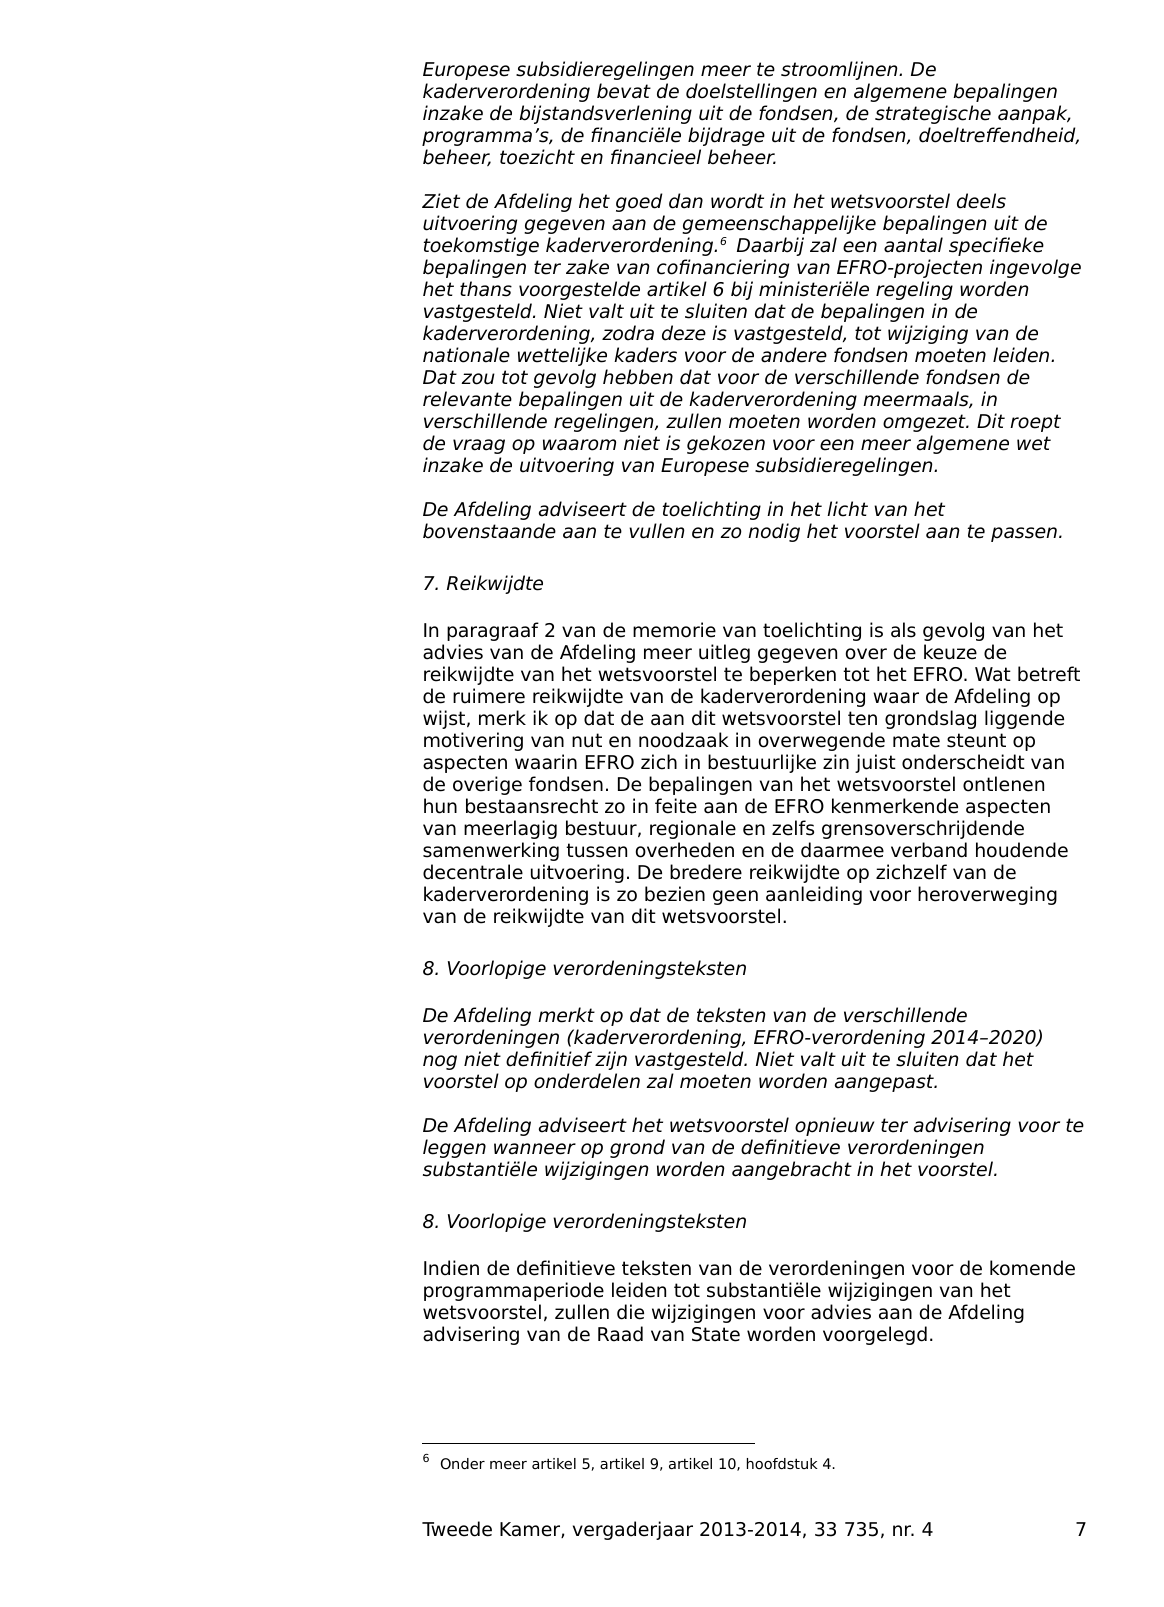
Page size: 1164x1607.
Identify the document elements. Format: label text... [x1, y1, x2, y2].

subtitle 8. Voorlopige verordeningsteksten [422, 1211, 1087, 1233]
subtitle 7. Reikwijdte [422, 573, 1087, 595]
text De Afdeling adviseert de toelichting in het licht van het bovenstaande aan te vullen en zo nodig het voorstel aan te passen. [422, 499, 1087, 543]
text De Afdeling merkt op dat de teksten van de verschillende verordeningen (kaderverordening, EFRO-verordening 2014–2020) nog niet definitief zijn vastgesteld. Niet valt uit te sluiten dat het voorstel op onderdelen zal moeten worden aangepast. [422, 1005, 1087, 1093]
text Europese subsidieregelingen meer te stroomlijnen. De kaderverordening bevat de doelstellingen en algemene bepalingen inzake de bijstandsverlening uit de fondsen, de strategische aanpak, programma’s, de financiële bijdrage uit de fondsen, doeltreffendheid, beheer, toezicht en financieel beheer. [422, 59, 1087, 169]
text In paragraaf 2 van de memorie van toelichting is als gevolg van het advies van de Afdeling meer uitleg gegeven over de keuze de reikwijdte van het wetsvoorstel te beperken tot het EFRO. Wat betreft de ruimere reikwijdte van de kaderverordening waar de Afdeling op wijst, merk ik op dat de aan dit wetsvoorstel ten grondslag liggende motivering van nut en noodzaak in overwegende mate steunt op aspecten waarin EFRO zich in bestuurlijke zin juist onderscheidt van de overige fondsen. De bepalingen van het wetsvoorstel ontlenen hun bestaansrecht zo in feite aan de EFRO kenmerkende aspecten van meerlagig bestuur, regionale en zelfs grensoverschrijdende samenwerking tussen overheden en de daarmee verband houdende decentrale uitvoering. De bredere reikwijdte op zichzelf van de kaderverordening is zo bezien geen aanleiding voor heroverweging van de reikwijdte van dit wetsvoorstel. [422, 620, 1087, 928]
text Ziet de Afdeling het goed dan wordt in het wetsvoorstel deels uitvoering gegeven aan de gemeenschappelijke bepalingen uit de toekomstige kaderverordening. Daarbij zal een aantal specifieke bepalingen ter zake van cofinanciering van EFRO-projecten ingevolge het thans voorgestelde artikel 6 bij ministeriële regeling worden vastgesteld. Niet valt uit te sluiten dat de bepalingen in de kaderverordening, zodra deze is vastgesteld, tot wijziging van de nationale wettelijke kaders voor de andere fondsen moeten leiden. Dat zou tot gevolg hebben dat voor de verschillende fondsen de relevante bepalingen uit de kaderverordening meermaals, in verschillende regelingen, zullen moeten worden omgezet. Dit roept de vraag op waarom niet is gekozen voor een meer algemene wet inzake de uitvoering van Europese subsidieregelingen. [422, 191, 1087, 477]
text Onder meer artikel 5, artikel 9, artikel 10, hoofdstuk 4. [422, 1452, 1087, 1474]
text De Afdeling adviseert het wetsvoorstel opnieuw ter advisering voor te leggen wanneer op grond van de definitieve verordeningen substantiële wijzigingen worden aangebracht in het voorstel. [422, 1115, 1087, 1181]
subtitle 8. Voorlopige verordeningsteksten [422, 958, 1087, 980]
text Indien de definitieve teksten van de verordeningen voor de komende programmaperiode leiden tot substantiële wijzigingen van het wetsvoorstel, zullen die wijzigingen voor advies aan de Afdeling advisering van de Raad van State worden voorgelegd. [422, 1258, 1087, 1346]
